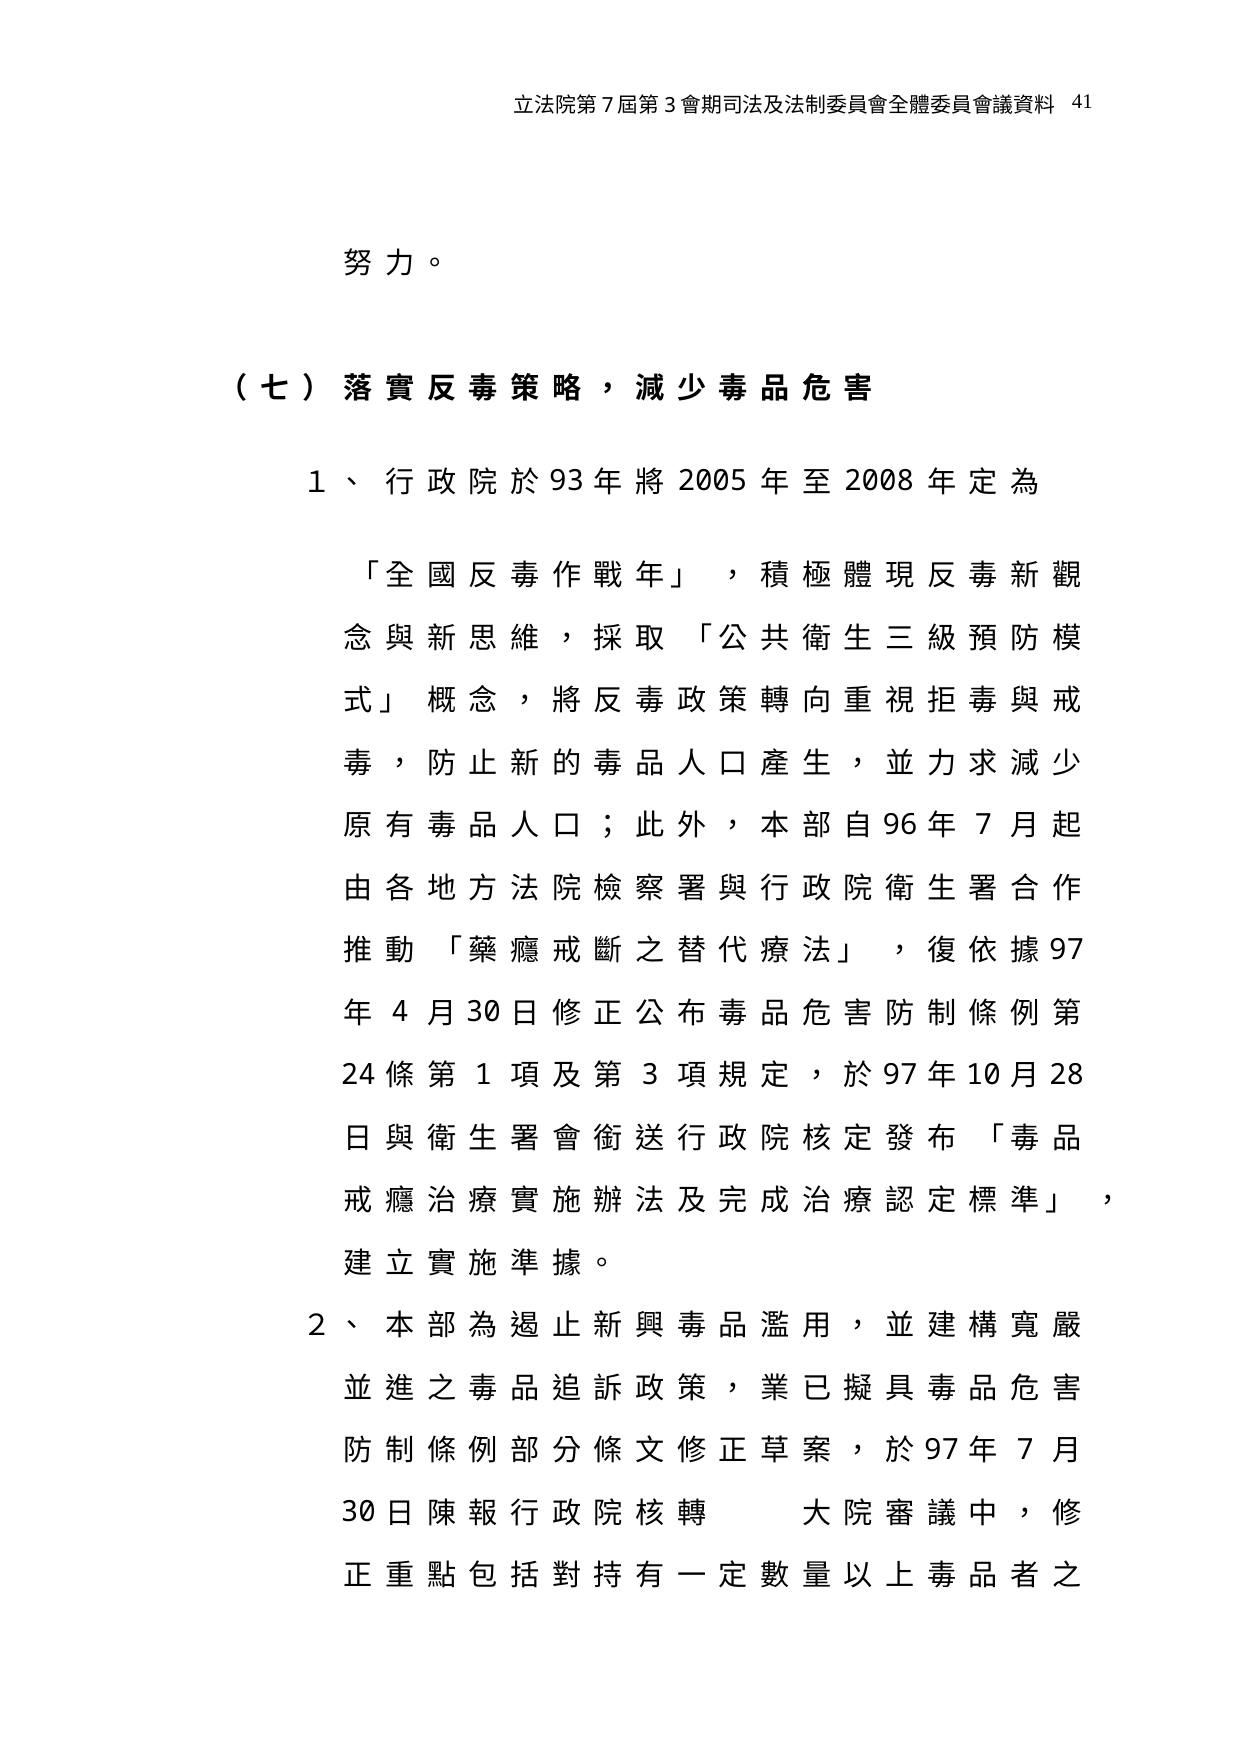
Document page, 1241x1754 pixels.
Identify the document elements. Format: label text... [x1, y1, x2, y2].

text ２、本部為遏止新興毒品濫用，並建構寬嚴並進之毒品追訴政策，業已擬具毒品危害防制條例部分條文修正草案，於97年7月30日陳報行政院核轉 大院審議中，修正重點包括對持有一定數量以上毒品者之 [258, 1281, 1087, 1594]
text 努力。 [258, 219, 1087, 281]
text １、行政院於93年將2005年至2008年定為「全國反毒作戰年」，積極體現反毒新觀念與新思維，採取「公共衛生三級預防模式」概念，將反毒政策轉向重視拒毒與戒毒，防止新的毒品人口產生，並力求減少原有毒品人口；此外，本部自96年7月起由各地方法院檢察署與行政院衛生署合作推動「藥癮戒斷之替代療法」，復依據97年4月30日修正公布毒品危害防制條例第24條第1項及第3項規定，於97年10月28日與衛生署會銜送行政院核定發布「毒品戒癮治療實施辦法及完成治療認定標準」，建立實施準據。 [258, 406, 1087, 1281]
text （七）落實反毒策略，減少毒品危害 [171, 344, 1087, 406]
